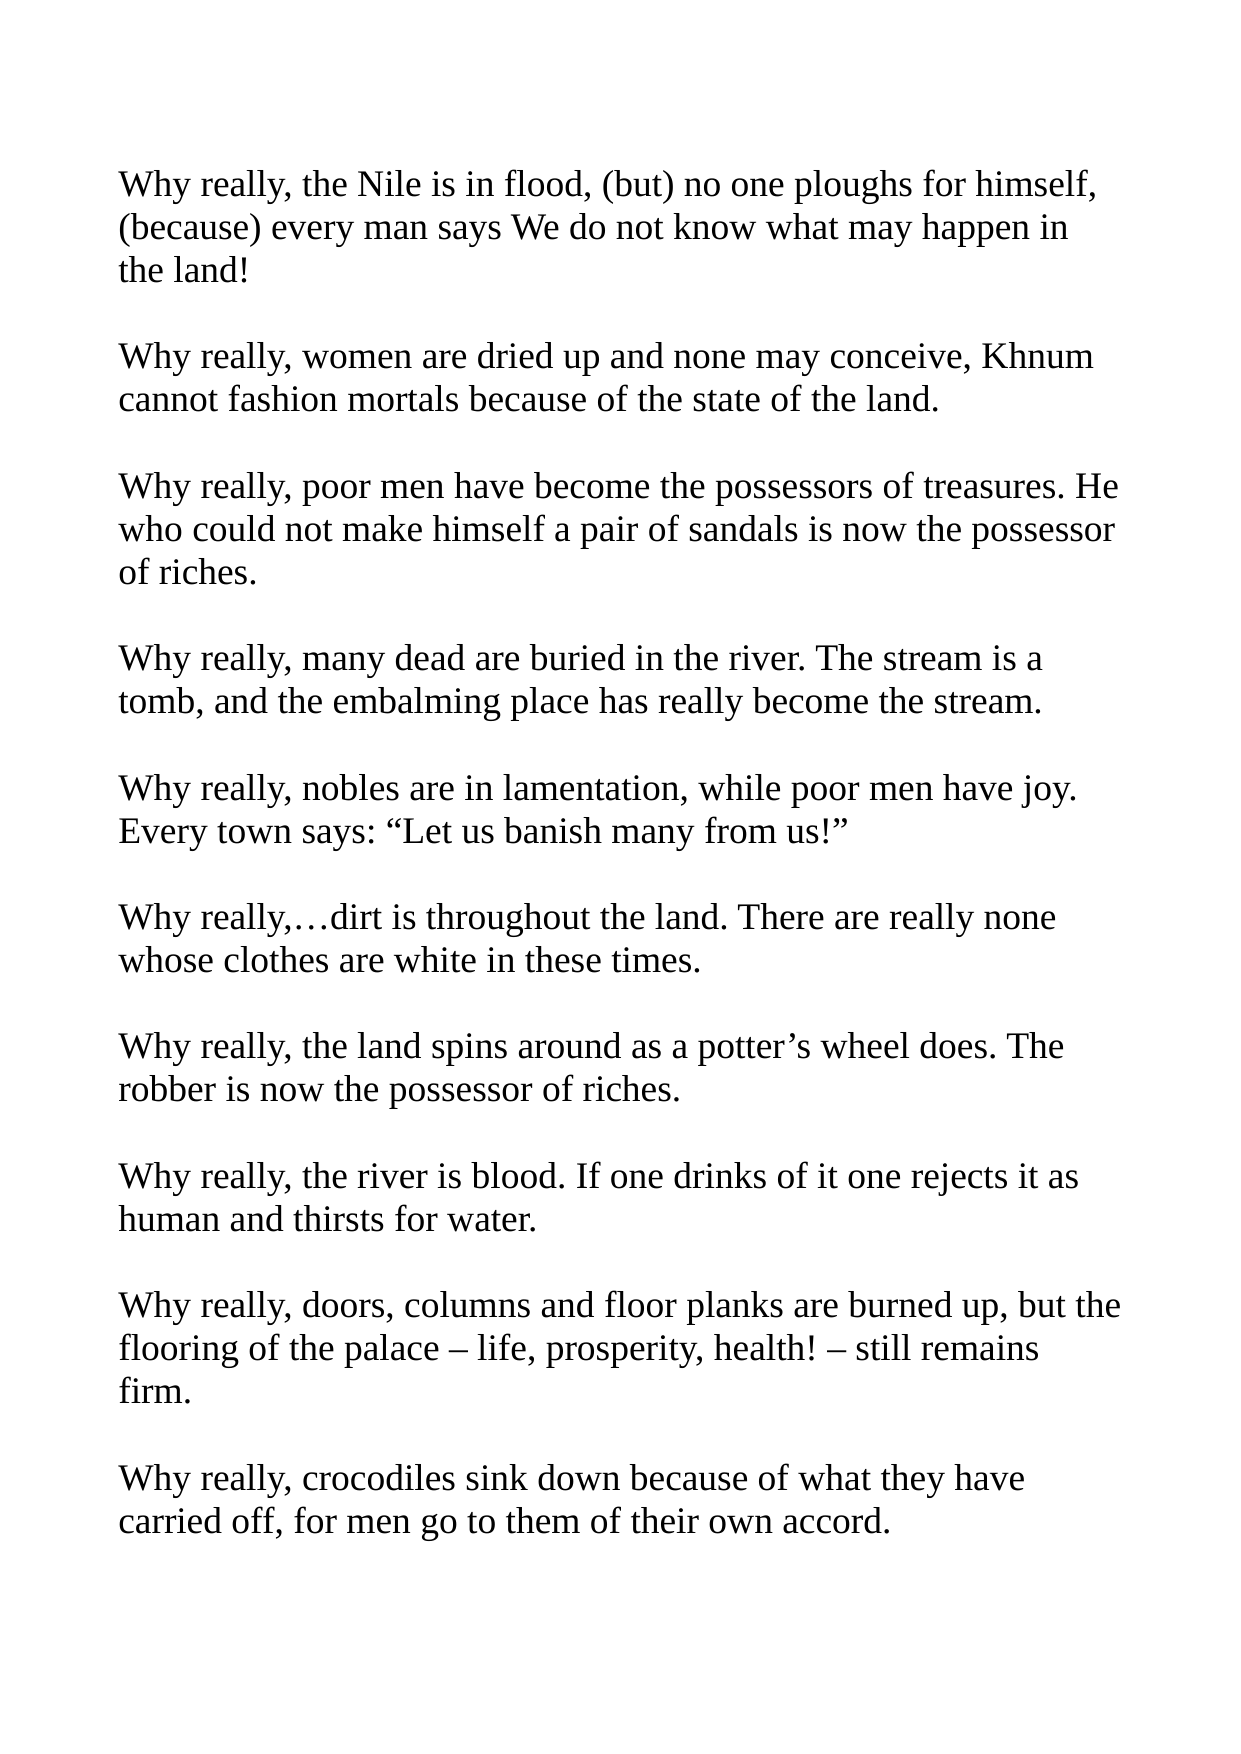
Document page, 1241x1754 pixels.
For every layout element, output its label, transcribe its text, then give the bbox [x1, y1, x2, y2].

text Why really, crocodiles sink down because of what they have carried off, for men go to them of their own accord. [118, 1455, 1122, 1541]
text Why really, doors, columns and floor planks are burned up, but the flooring of the palace – life, prosperity, health! – still remains firm. [118, 1282, 1122, 1412]
text Why really, many dead are buried in the river. The stream is a tomb, and the embalming place has really become the stream. [118, 636, 1122, 722]
text Why really, nobles are in lamentation, while poor men have joy. Every town says: “Let us banish many from us!” [118, 765, 1122, 851]
text Why really, the Nile is in flood, (but) no one ploughs for himself, (because) every man says We do not know what may happen in the land! [118, 161, 1122, 291]
text Why really, the river is blood. If one drinks of it one rejects it as human and thirsts for water. [118, 1153, 1122, 1239]
text Why really,…dirt is throughout the land. There are really none whose clothes are white in these times. [118, 894, 1122, 981]
text Why really, women are dried up and none may conceive, Khnum cannot fashion mortals because of the state of the land. [118, 334, 1122, 420]
text Why really, the land spins around as a potter’s wheel does. The robber is now the possessor of riches. [118, 1024, 1122, 1110]
text Why really, poor men have become the possessors of treasures. He who could not make himself a pair of sandals is now the possessor of riches. [118, 463, 1122, 592]
